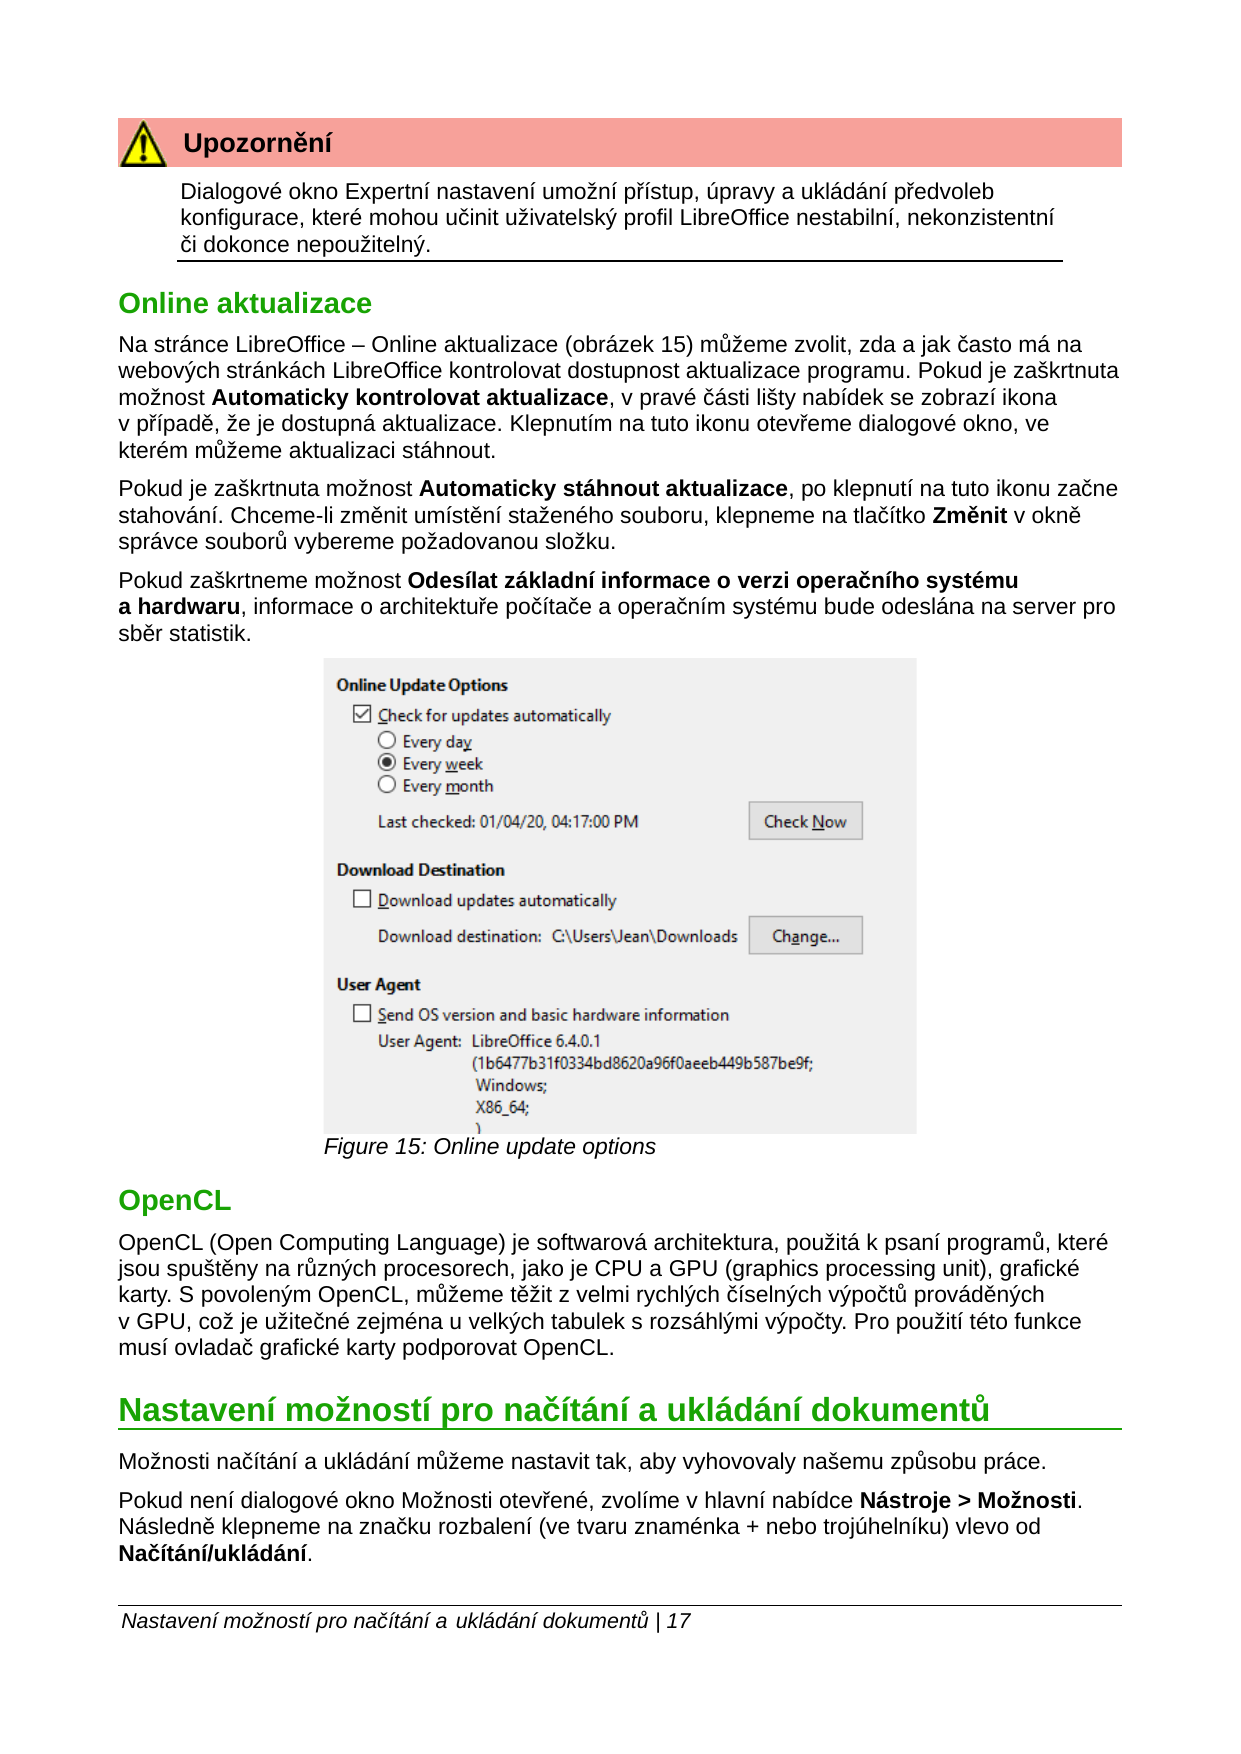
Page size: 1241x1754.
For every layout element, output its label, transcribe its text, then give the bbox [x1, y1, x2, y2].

text Figure 15: Online update options [323, 1134, 917, 1160]
subtitle OpenCL [118, 1183, 1122, 1217]
subtitle Upozornění [118, 118, 1122, 167]
text OpenCL (Open Computing Language) je softwarová architektura, použitá k psaní programů, které jsou spuštěny na různých procesorech, jako je CPU a GPU (graphics processing unit), grafické karty. S povoleným OpenCL, můžeme těžit z velmi rychlých číselných výpočtů prováděných v GPU, což je užitečné zejména u velkých tabulek s rozsáhlými výpočty. Pro použití této funkce musí ovladač grafické karty podporovat OpenCL. [118, 1229, 1122, 1360]
subtitle Online aktualizace [118, 286, 1122, 319]
text Dialogové okno Expertní nastavení umožní přístup, úpravy a ukládání předvoleb konfigurace, které mohou učinit uživatelský profil LibreOffice nestabilní, nekonzistentní či dokonce nepoužitelný. [177, 175, 1063, 260]
subtitle Nastavení možností pro načítání a ukládání dokumentů [118, 1390, 1122, 1428]
text Možnosti načítání a ukládání můžeme nastavit tak, aby vyhovovaly našemu způsobu práce. [118, 1448, 1122, 1474]
picture [119, 119, 167, 167]
text Pokud zaškrtneme možnost Odesílat základní informace o verzi operačního systému a hardwaru, informace o architektuře počítače a operačním systému bude odeslána na server pro sběr statistik. [118, 567, 1122, 646]
text Pokud je zaškrtnuta možnost Automaticky stáhnout aktualizace, po klepnutí na tuto ikonu začne stahování. Chceme­‑li změnit umístění staženého souboru, klepneme na tlačítko Změnit v okně správce souborů vybereme požadovanou složku. [118, 475, 1122, 554]
text Pokud není dialogové okno Možnosti otevřené, zvolíme v hlavní nabídce Nástroje > Možnosti. Následně klepneme na značku rozbalení (ve tvaru znaménka + nebo trojúhelníku) vlevo od Načítání/ukládání. [118, 1487, 1122, 1566]
text Na stránce LibreOffice – Online aktualizace (obrázek 15) můžeme zvolit, zda a jak často má na webových stránkách LibreOffice kontrolovat dostupnost aktualizace programu. Pokud je zaškrtnuta možnost Automaticky kontrolovat aktualizace, v pravé části lišty nabídek se zobrazí ikona v případě, že je dostupná aktualizace. Klepnutím na tuto ikonu otevřeme dialogové okno, ve kterém můžeme aktualizaci stáhnout. [118, 331, 1122, 463]
picture [323, 658, 917, 1134]
